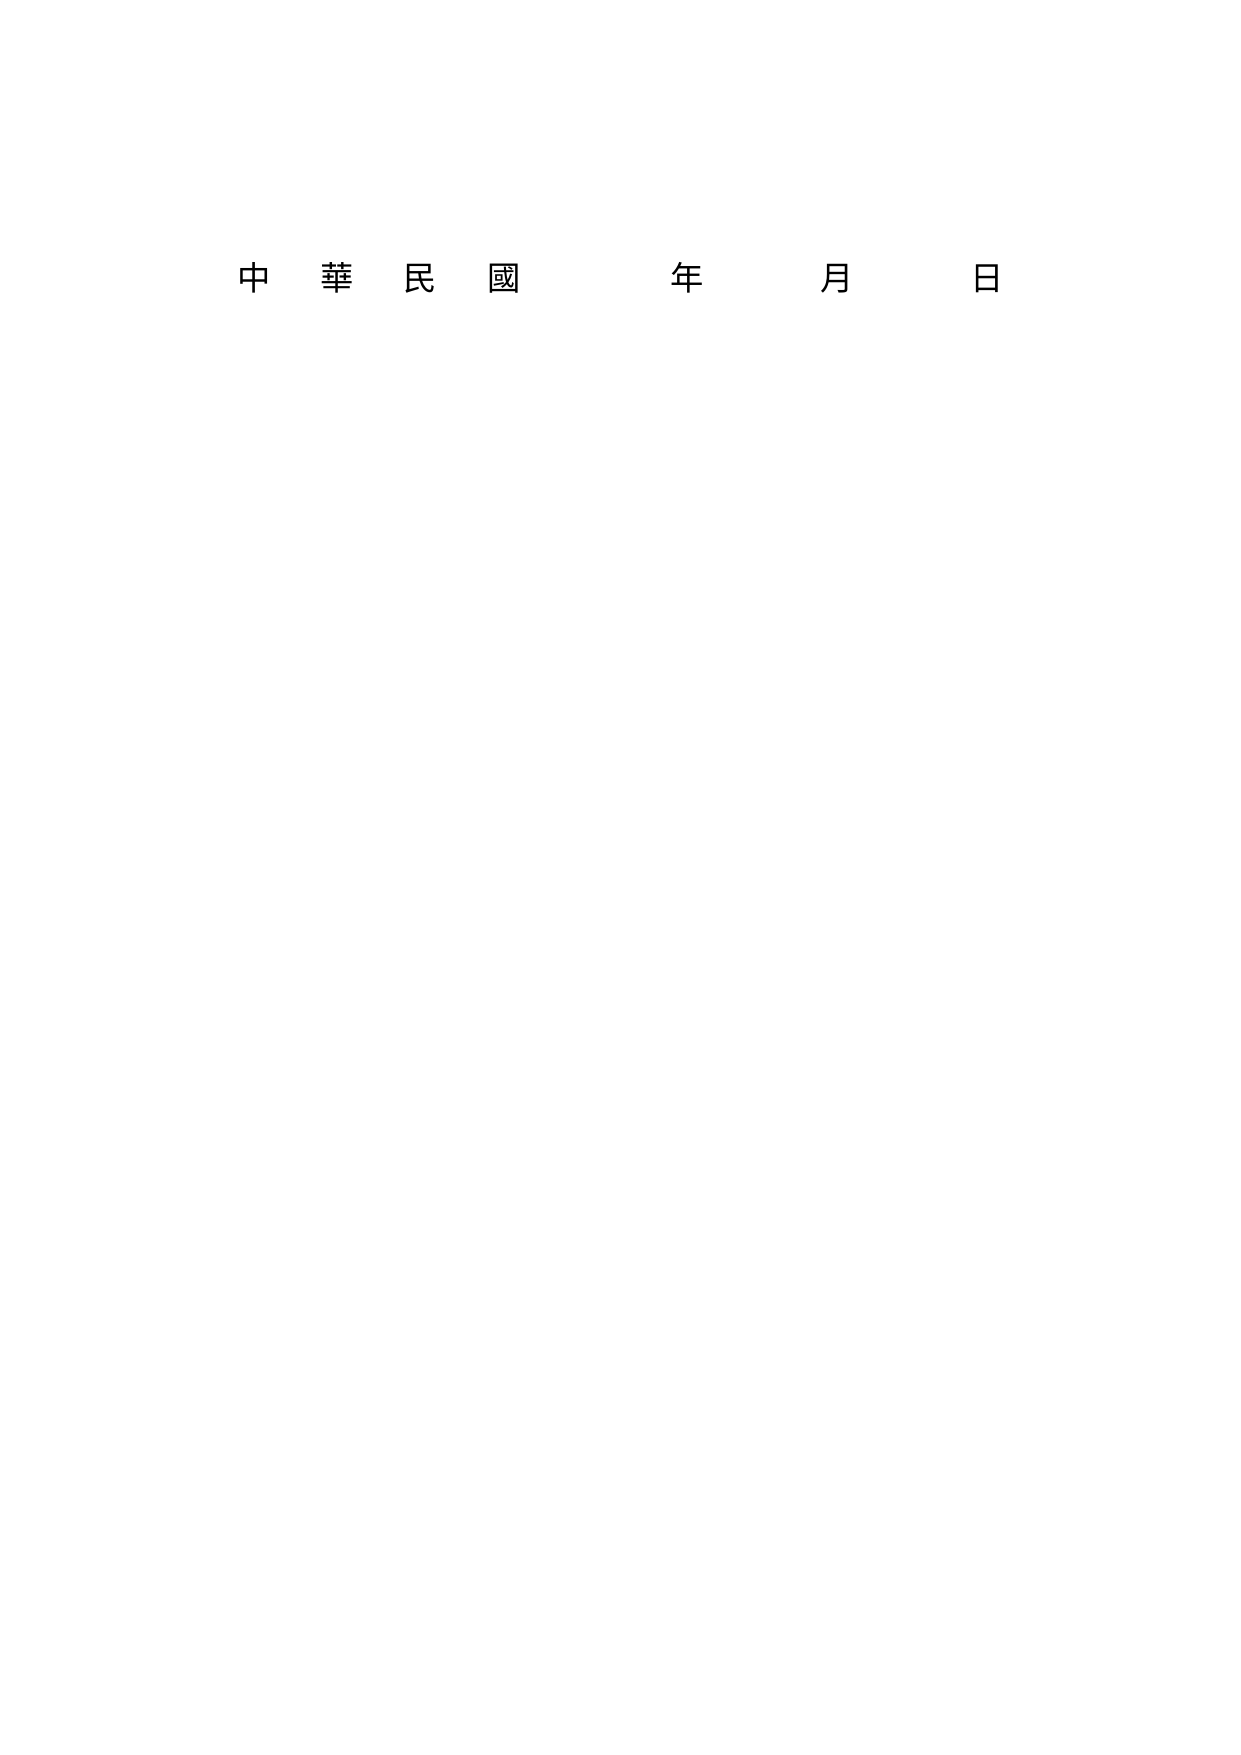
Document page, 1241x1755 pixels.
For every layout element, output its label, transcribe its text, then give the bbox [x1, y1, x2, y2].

text 中 華 民 國 年 月 日 [136, 234, 1104, 296]
